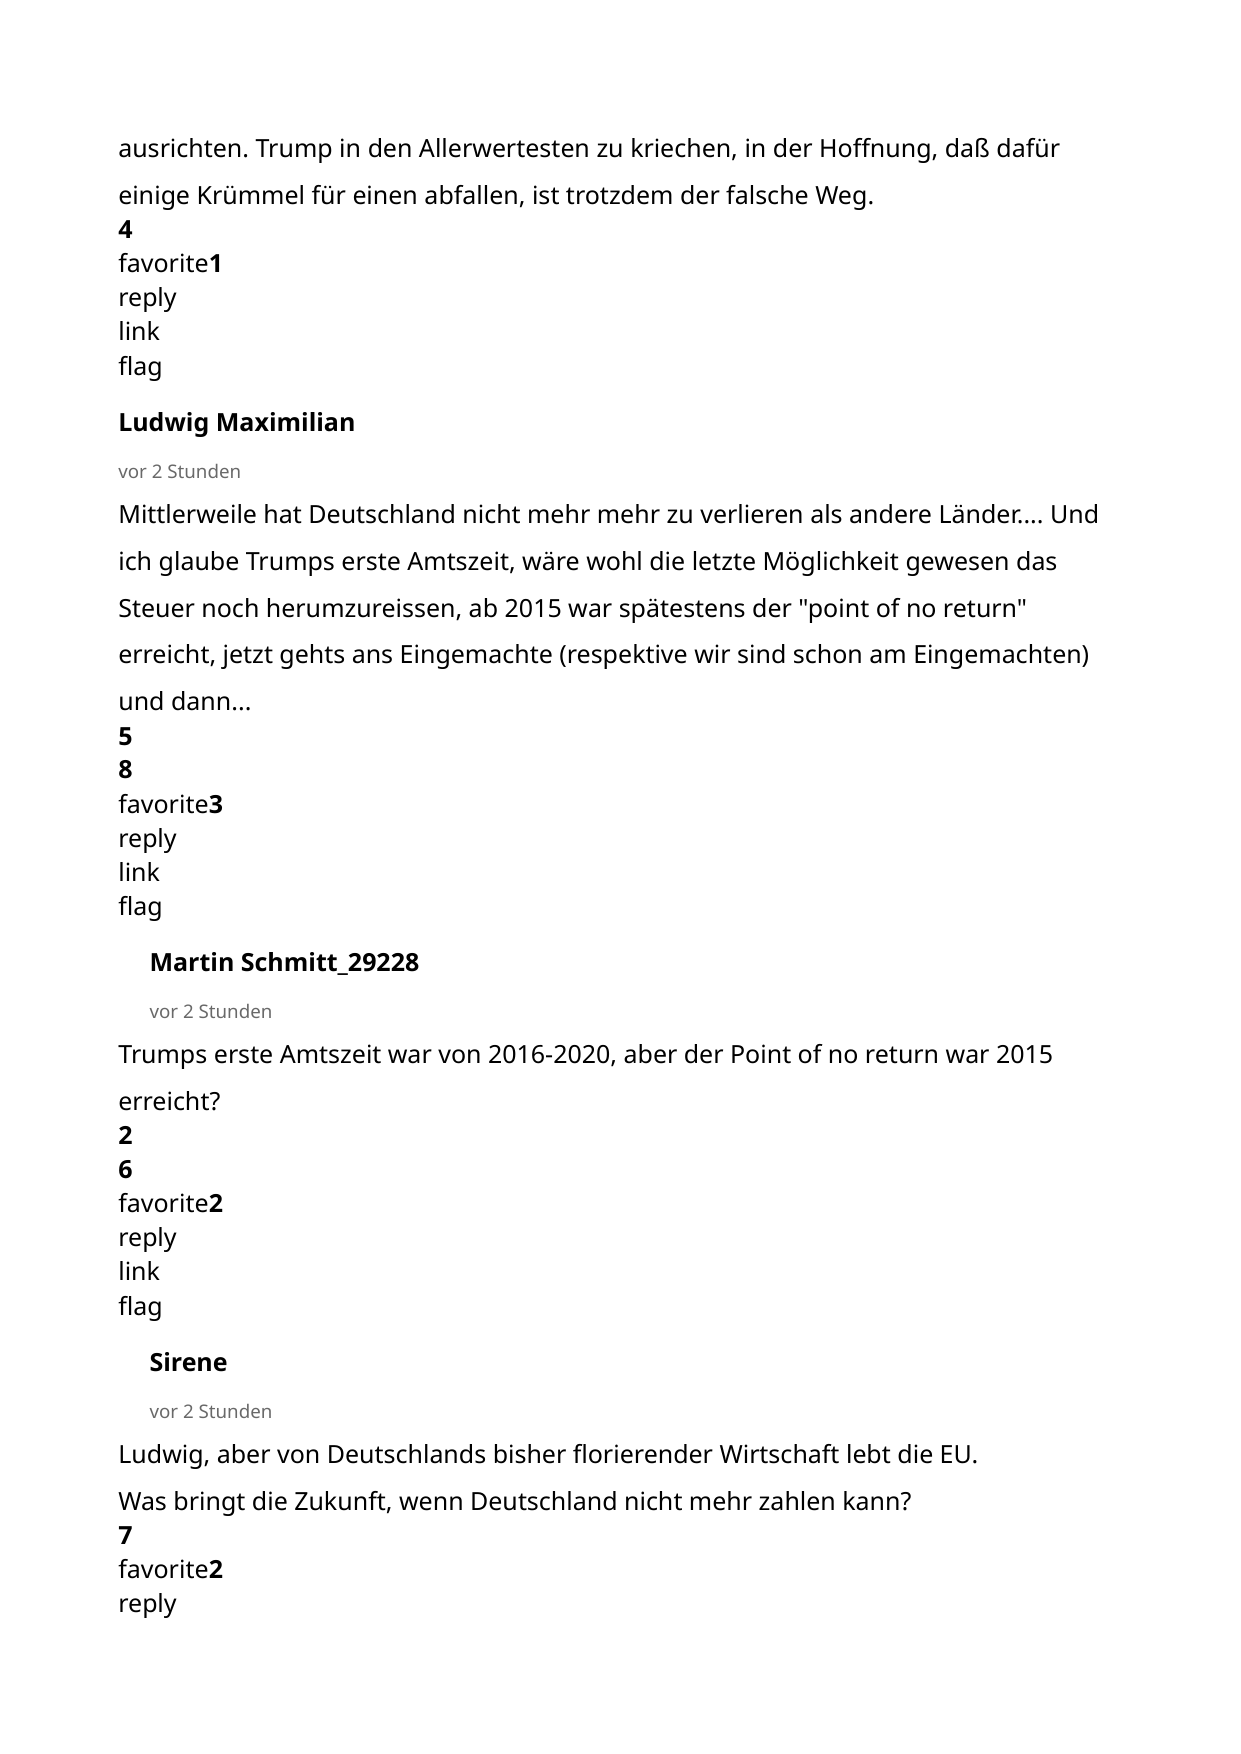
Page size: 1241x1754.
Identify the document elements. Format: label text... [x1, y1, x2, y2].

text Martin Schmitt_29228 [149, 938, 1114, 979]
text reply [118, 280, 1122, 314]
text favorite1 [118, 246, 1122, 280]
text flag [118, 1288, 1122, 1322]
text reply [118, 1586, 1122, 1620]
text 6 [118, 1152, 1122, 1186]
text link [118, 314, 1122, 348]
text flag [118, 888, 1122, 922]
text Mittlerweile hat Deutschland nicht mehr mehr zu verlieren als andere Länder.... Und ich glaube Trumps erste Amtszeit, wäre wohl die letzte Möglichkeit gewesen das Steuer noch herumzureissen, ab 2015 war spätestens der "point of no return" erreicht, jetzt gehts ans Eingemachte (respektive wir sind schon am Eingemachten) und dann... [118, 484, 1122, 718]
text vor 2 Stunden [149, 1394, 1122, 1424]
text 7 [118, 1517, 1122, 1552]
text vor 2 Stunden [149, 994, 1122, 1024]
text favorite2 [118, 1186, 1122, 1220]
text ausrichten. Trump in den Allerwertesten zu kriechen, in der Hoffnung, daß dafür einige Krümmel für einen abfallen, ist trotzdem der falsche Weg. [118, 118, 1122, 212]
text favorite2 [118, 1552, 1122, 1586]
text link [118, 1254, 1122, 1288]
text 5 [118, 718, 1122, 752]
text reply [118, 820, 1122, 854]
text 2 [118, 1118, 1122, 1152]
text reply [118, 1220, 1122, 1254]
text Ludwig, aber von Deutschlands bisher florierender Wirtschaft lebt die EU. Was bringt die Zukunft, wenn Deutschland nicht mehr zahlen kann? [118, 1424, 1122, 1517]
text link [118, 854, 1122, 888]
text vor 2 Stunden [118, 454, 1122, 484]
text favorite3 [118, 786, 1122, 820]
text Sirene [149, 1338, 1114, 1378]
text flag [118, 348, 1122, 382]
text Trumps erste Amtszeit war von 2016-2020, aber der Point of no return war 2015 erreicht? [118, 1024, 1122, 1118]
text 8 [118, 752, 1122, 786]
text 4 [118, 212, 1122, 246]
text Ludwig Maximilian [118, 398, 1114, 438]
